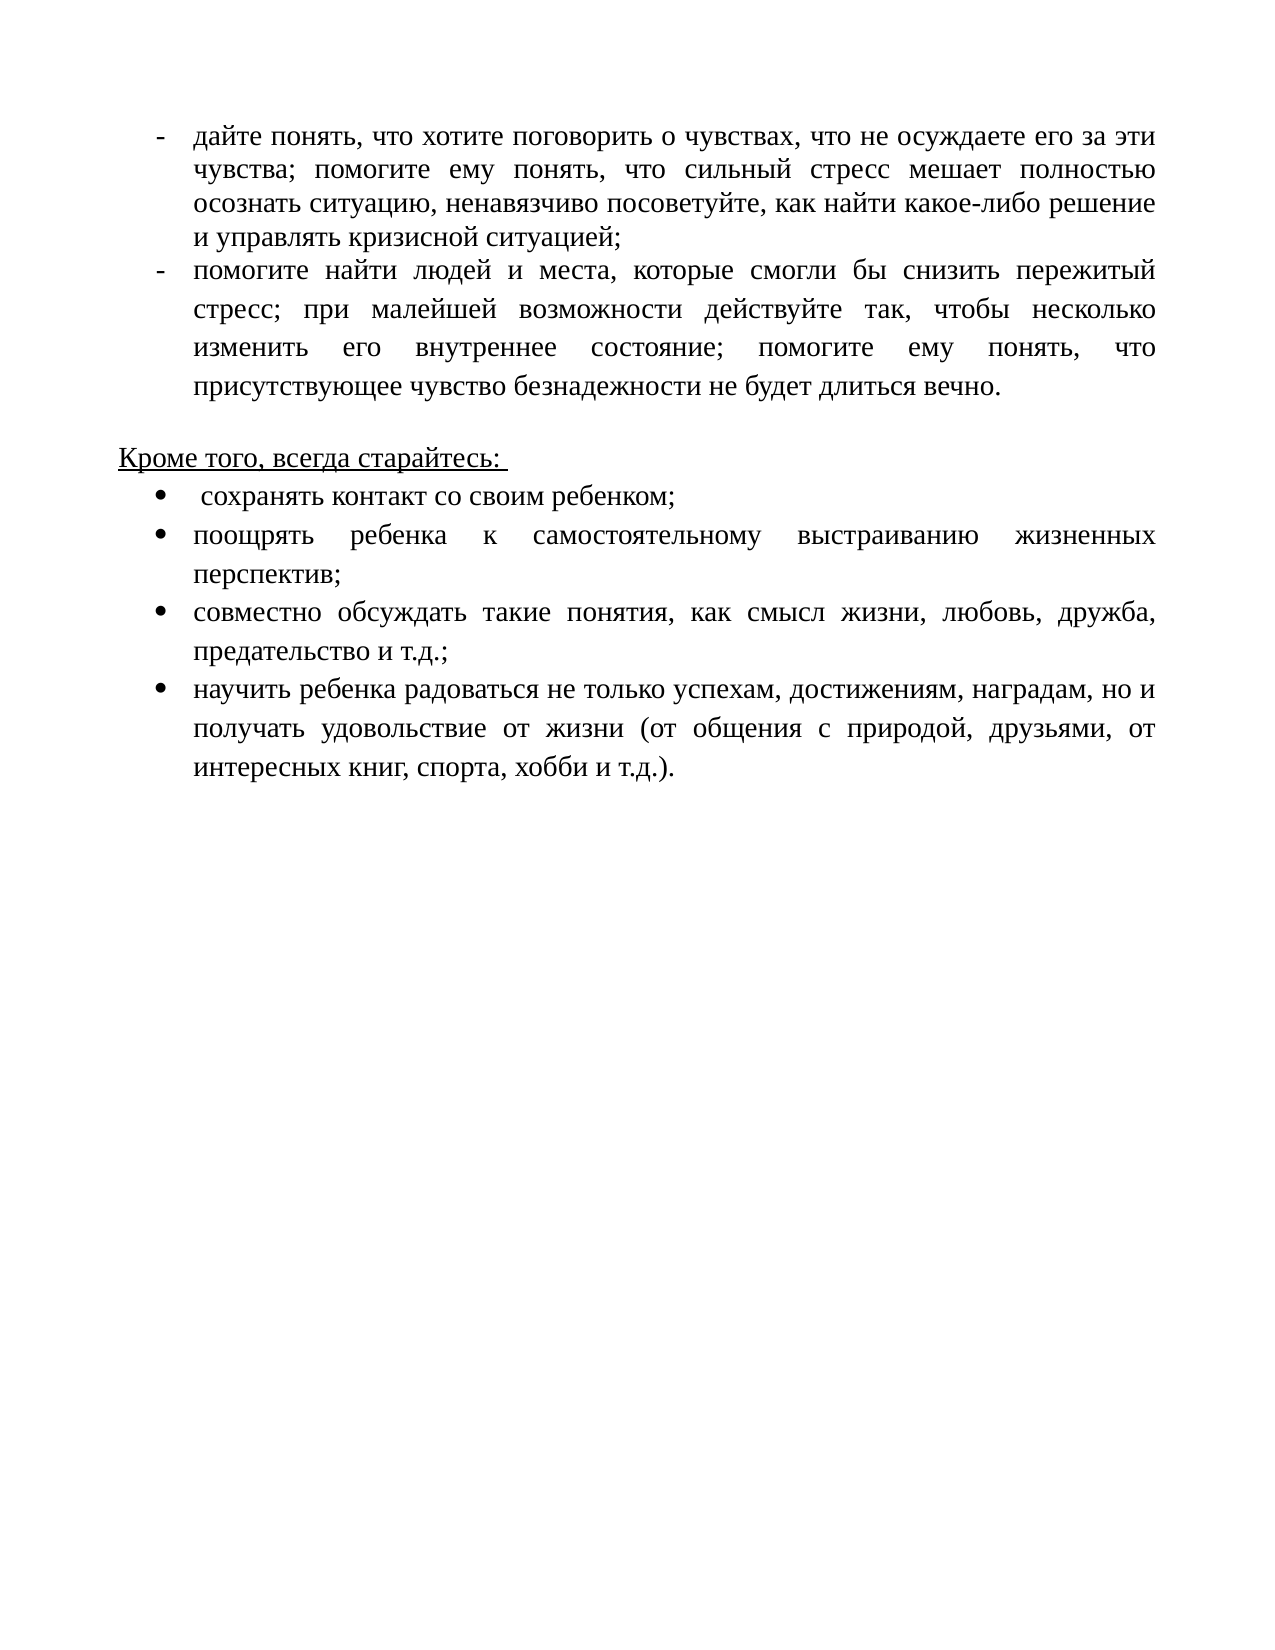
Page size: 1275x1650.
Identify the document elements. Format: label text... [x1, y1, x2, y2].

list помогите найти людей и места, которые смогли бы снизить пережитый стресс; при малейшей возможности действуйте так, чтобы несколько изменить его внутреннее состояние; помогите ему понять, что присутствующее чувство безнадежности не будет длиться вечно. [156, 252, 1157, 401]
list сохранять контакт со своим ребенком; [156, 478, 1157, 512]
list поощрять ребенка к самостоятельному выстраиванию жизненных перспектив; [156, 517, 1157, 589]
list совместно обсуждать такие понятия, как смысл жизни, любовь, дружба, предательство и т.д.; [156, 594, 1157, 667]
list научить ребенка радоваться не только успехам, достижениям, наградам, но и получать удовольствие от жизни (от общения с природой, друзьями, от интересных книг, спорта, хобби и т.д.). [156, 672, 1157, 782]
list дайте понять, что хотите поговорить о чувствах, что не осуждаете его за эти чувства; помогите ему понять, что сильный стресс мешает полностью осознать ситуацию, ненавязчиво посоветуйте, как найти какое-либо решение и управлять кризисной ситуацией; [156, 118, 1157, 252]
text Кроме того, всегда старайтесь: [118, 440, 1157, 473]
